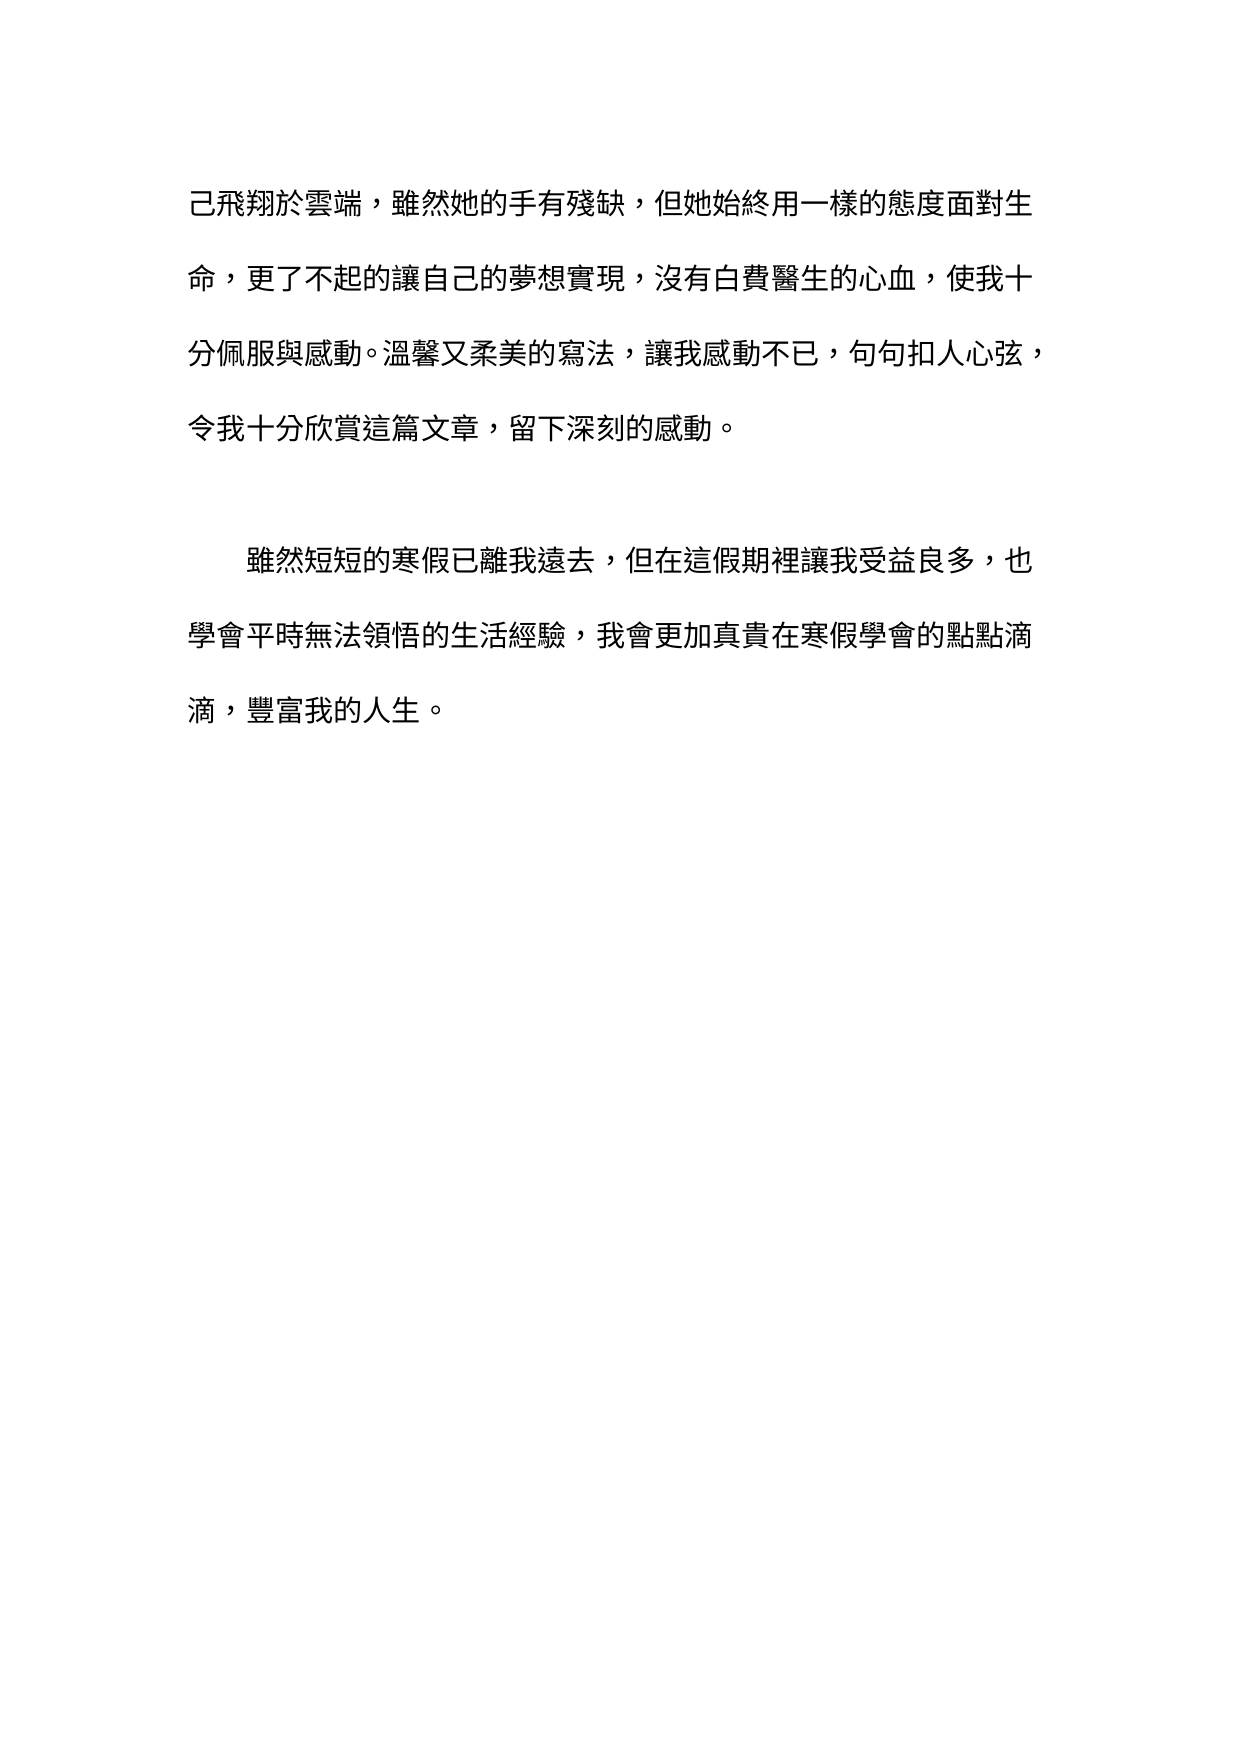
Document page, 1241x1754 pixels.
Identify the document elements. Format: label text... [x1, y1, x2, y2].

text 己飛翔於雲端，雖然她的手有殘缺，但她始終用一樣的態度面對生命，更了不起的讓自己的夢想實現，沒有白費醫生的心血，使我十分佩服與感動。溫馨又柔美的寫法，讓我感動不已，句句扣人心弦，令我十分欣賞這篇文章，留下深刻的感動。 [187, 164, 1053, 464]
text 雖然短短的寒假已離我遠去，但在這假期裡讓我受益良多，也學會平時無法領悟的生活經驗，我會更加真貴在寒假學會的點點滴滴，豐富我的人生。 [187, 521, 1053, 746]
